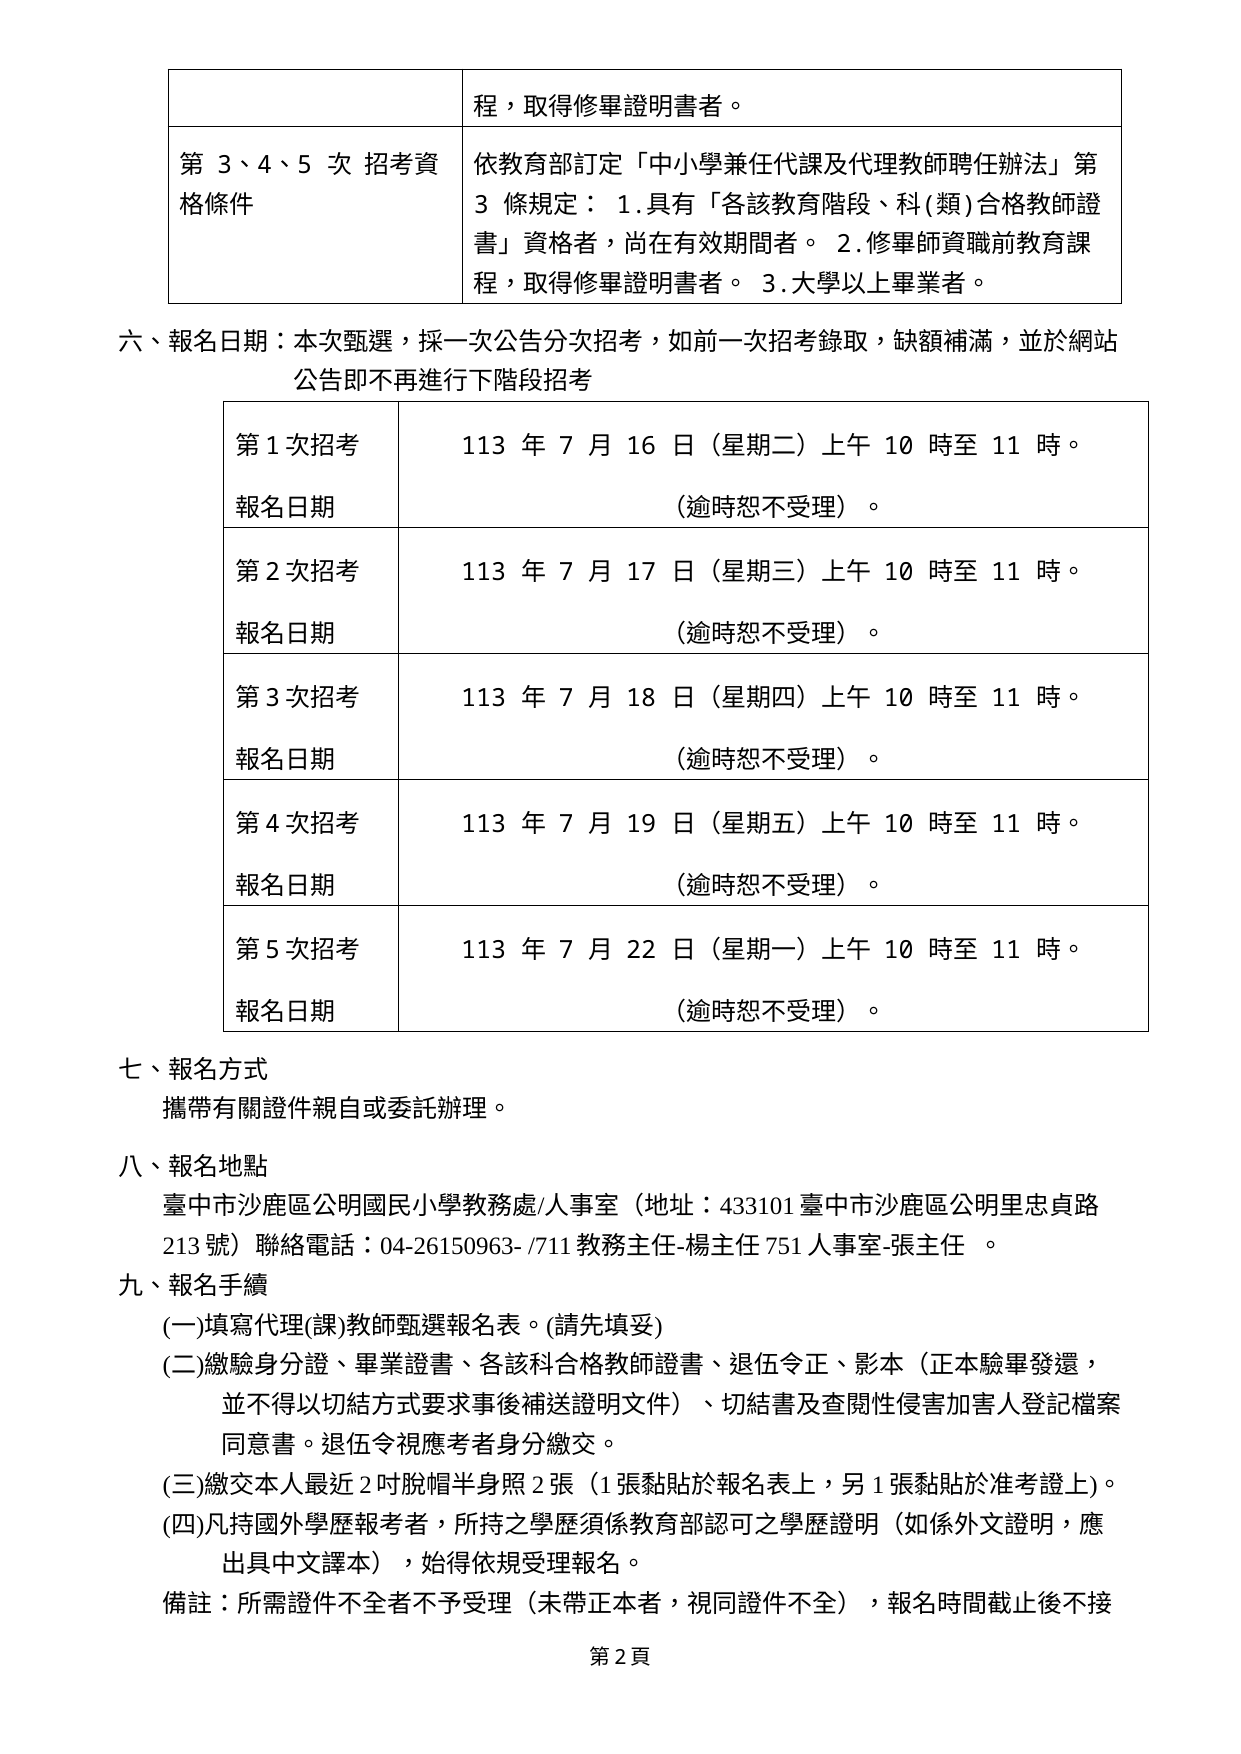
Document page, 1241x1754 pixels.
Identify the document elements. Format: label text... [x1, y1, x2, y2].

text 八、報名地點 [118, 1146, 1122, 1182]
table_cell 程，取得修畢證明書者。 [463, 70, 1121, 126]
table_cell 113 年 7 月 22 日（星期一）上午 10 時至 11 時。 （逾時恕不受理）。 [399, 906, 1148, 1031]
text 七、報名方式 [118, 1049, 1122, 1085]
table_cell 第3次招考 報名日期 [224, 654, 398, 779]
table_cell 依教育部訂定「中小學兼任代課及代理教師聘任辦法」第 3 條規定： 1.具有「各該教育階段、科(類)合格教師證書」資格者，尚在有效期間者。 2.修畢師資職前教育課程，取得修畢證明書者。 3.大學以上畢業者。 [463, 127, 1121, 303]
table_cell 第5次招考 報名日期 [224, 906, 398, 1031]
text 攜帶有關證件親自或委託辦理。 [162, 1089, 1122, 1125]
text 九、報名手續 [118, 1265, 1122, 1302]
text 備註：所需證件不全者不予受理（未帶正本者，視同證件不全），報名時間截止後不接 [162, 1584, 1122, 1620]
table_cell 113 年 7 月 17 日（星期三）上午 10 時至 11 時。 （逾時恕不受理）。 [399, 528, 1148, 653]
text 臺中市沙鹿區公明國民小學教務處/人事室（地址：433101臺中市沙鹿區公明里忠貞路213號）聯絡電話：04-26150963- /711教務主任-楊主任751人事室-張主任 。 [162, 1186, 1122, 1262]
table_cell 第2次招考 報名日期 [224, 528, 398, 653]
table_cell 113 年 7 月 18 日（星期四）上午 10 時至 11 時。 （逾時恕不受理）。 [399, 654, 1148, 779]
text (一)填寫代理(課)教師甄選報名表。(請先填妥) [162, 1305, 1122, 1341]
table_cell 第 3、4、5 次 招考資格條件 [169, 127, 462, 303]
text 六、報名日期：本次甄選，採一次公告分次招考，如前一次招考錄取，缺額補滿，並於網站公告即不再進行下階段招考 [118, 321, 1122, 397]
text (二)繳驗身分證、畢業證書、各該科合格教師證書、退伍令正、影本（正本驗畢發還，並不得以切結方式要求事後補送證明文件）、切結書及查閱性侵害加害人登記檔案同意書。退伍令視應考者身分繳交。 [162, 1345, 1122, 1461]
text (四)凡持國外學歷報考者，所持之學歷須係教育部認可之學歷證明（如係外文證明，應出具中文譯本），始得依規受理報名。 [162, 1504, 1122, 1580]
table_header 113 年 7 月 16 日（星期二）上午 10 時至 11 時。 （逾時恕不受理）。 [399, 402, 1148, 527]
table_header 第1次招考 報名日期 [224, 402, 398, 527]
text (三)繳交本人最近2吋脫帽半身照2張（1張黏貼於報名表上，另1張黏貼於准考證上)。 [162, 1464, 1122, 1501]
table_cell 113 年 7 月 19 日（星期五）上午 10 時至 11 時。 （逾時恕不受理）。 [399, 780, 1148, 905]
table_cell [169, 70, 462, 126]
table_cell 第4次招考 報名日期 [224, 780, 398, 905]
